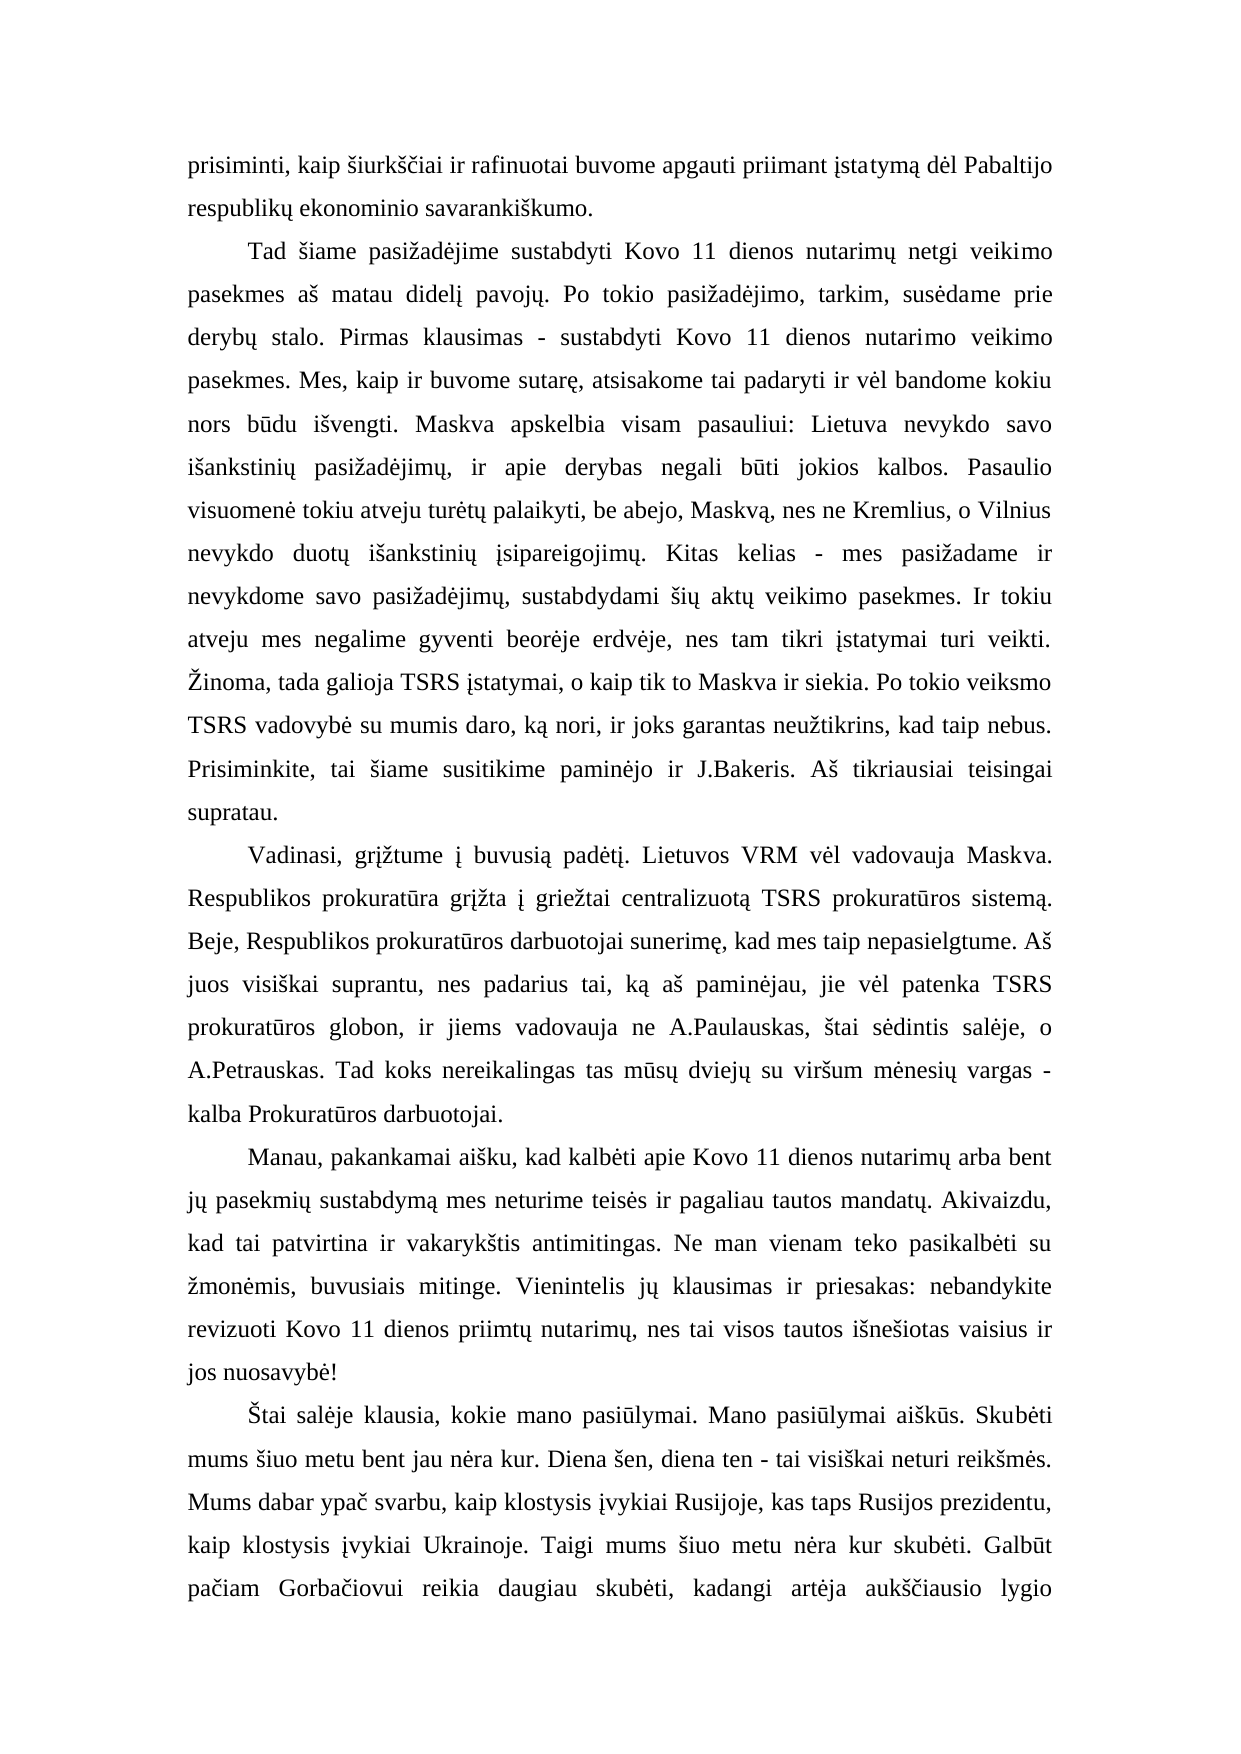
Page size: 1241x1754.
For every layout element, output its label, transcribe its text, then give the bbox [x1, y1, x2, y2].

text prisiminti, kaip šiurkščiai ir rafinuotai buvome apgauti priimant įsta­tymą dėl Pabaltijo respublikų ekonominio savarankiškumo. [187, 150, 1053, 222]
text Tad šiame pasižadėjime sustabdyti Kovo 11 dienos nutarimų netgi veiki­mo pasekmes aš matau didelį pavojų. Po tokio pasižadėjimo, tarkim, susėda­me prie derybų stalo. Pirmas klausimas - sustabdyti Kovo 11 dienos nutari­mo veikimo pasekmes. Mes, kaip ir buvome sutarę, atsisakome tai padaryti ir vėl bandome kokiu nors būdu išvengti. Maskva apskelbia visam pasauliui: Lietuva nevykdo savo išankstinių pasižadėjimų, ir apie derybas negali būti jokios kalbos. Pasaulio visuomenė tokiu atveju turėtų palaikyti, be abejo, Maskvą, nes ne Kremlius, o Vilnius nevykdo duotų išankstinių įsipareigoji­mų. Kitas kelias - mes pasižadame ir nevykdome savo pasižadėjimų, sustab­dydami šių aktų veikimo pasekmes. Ir tokiu atveju mes negalime gyventi beorėje erdvėje, nes tam tikri įstatymai turi veikti. Žinoma, tada galioja TSRS įstatymai, o kaip tik to Maskva ir siekia. Po tokio veiksmo TSRS vadovybė su mumis daro, ką nori, ir joks garantas neužtikrins, kad taip nebus. Prisiminkite, tai šiame susitikime paminėjo ir J.Bakeris. Aš tikriau­siai teisingai supratau. [187, 236, 1053, 826]
text Manau, pakankamai aišku, kad kalbėti apie Kovo 11 dienos nutarimų arba bent jų pasekmių sustabdymą mes neturime teisės ir pagaliau tautos mandatų. Akivaizdu, kad tai patvirtina ir vakarykštis antimitingas. Ne man vienam teko pasikalbėti su žmonėmis, buvusiais mitinge. Vienintelis jų klausimas ir priesakas: nebandykite revizuoti Kovo 11 dienos priimtų nuta­rimų, nes tai visos tautos išnešiotas vaisius ir jos nuosavybė! [187, 1142, 1053, 1386]
text Štai salėje klausia, kokie mano pasiūlymai. Mano pasiūlymai aiškūs. Sku­bėti mums šiuo metu bent jau nėra kur. Diena šen, diena ten - tai visiškai neturi reikšmės. Mums dabar ypač svarbu, kaip klostysis įvykiai Rusijoje, kas taps Rusijos prezidentu, kaip klostysis įvykiai Ukrainoje. Taigi mums šiuo metu nėra kur skubėti. Galbūt pačiam Gorbačiovui reikia daugiau skubėti, kadangi artėja aukščiausio lygio [187, 1401, 1053, 1602]
text Vadinasi, grįžtume į buvusią padėtį. Lietuvos VRM vėl vadovauja Mask­va. Respublikos prokuratūra grįžta į griežtai centralizuotą TSRS prokuratū­ros sistemą. Beje, Respublikos prokuratūros darbuotojai sunerimę, kad mes taip nepasielgtume. Aš juos visiškai suprantu, nes padarius tai, ką aš pami­nėjau, jie vėl patenka TSRS prokuratūros globon, ir jiems vadovauja ne A.Paulauskas, štai sėdintis salėje, o A.Petrauskas. Tad koks nereikalingas tas mūsų dviejų su viršum mėnesių vargas - kalba Prokuratūros darbuoto­jai. [187, 840, 1053, 1127]
